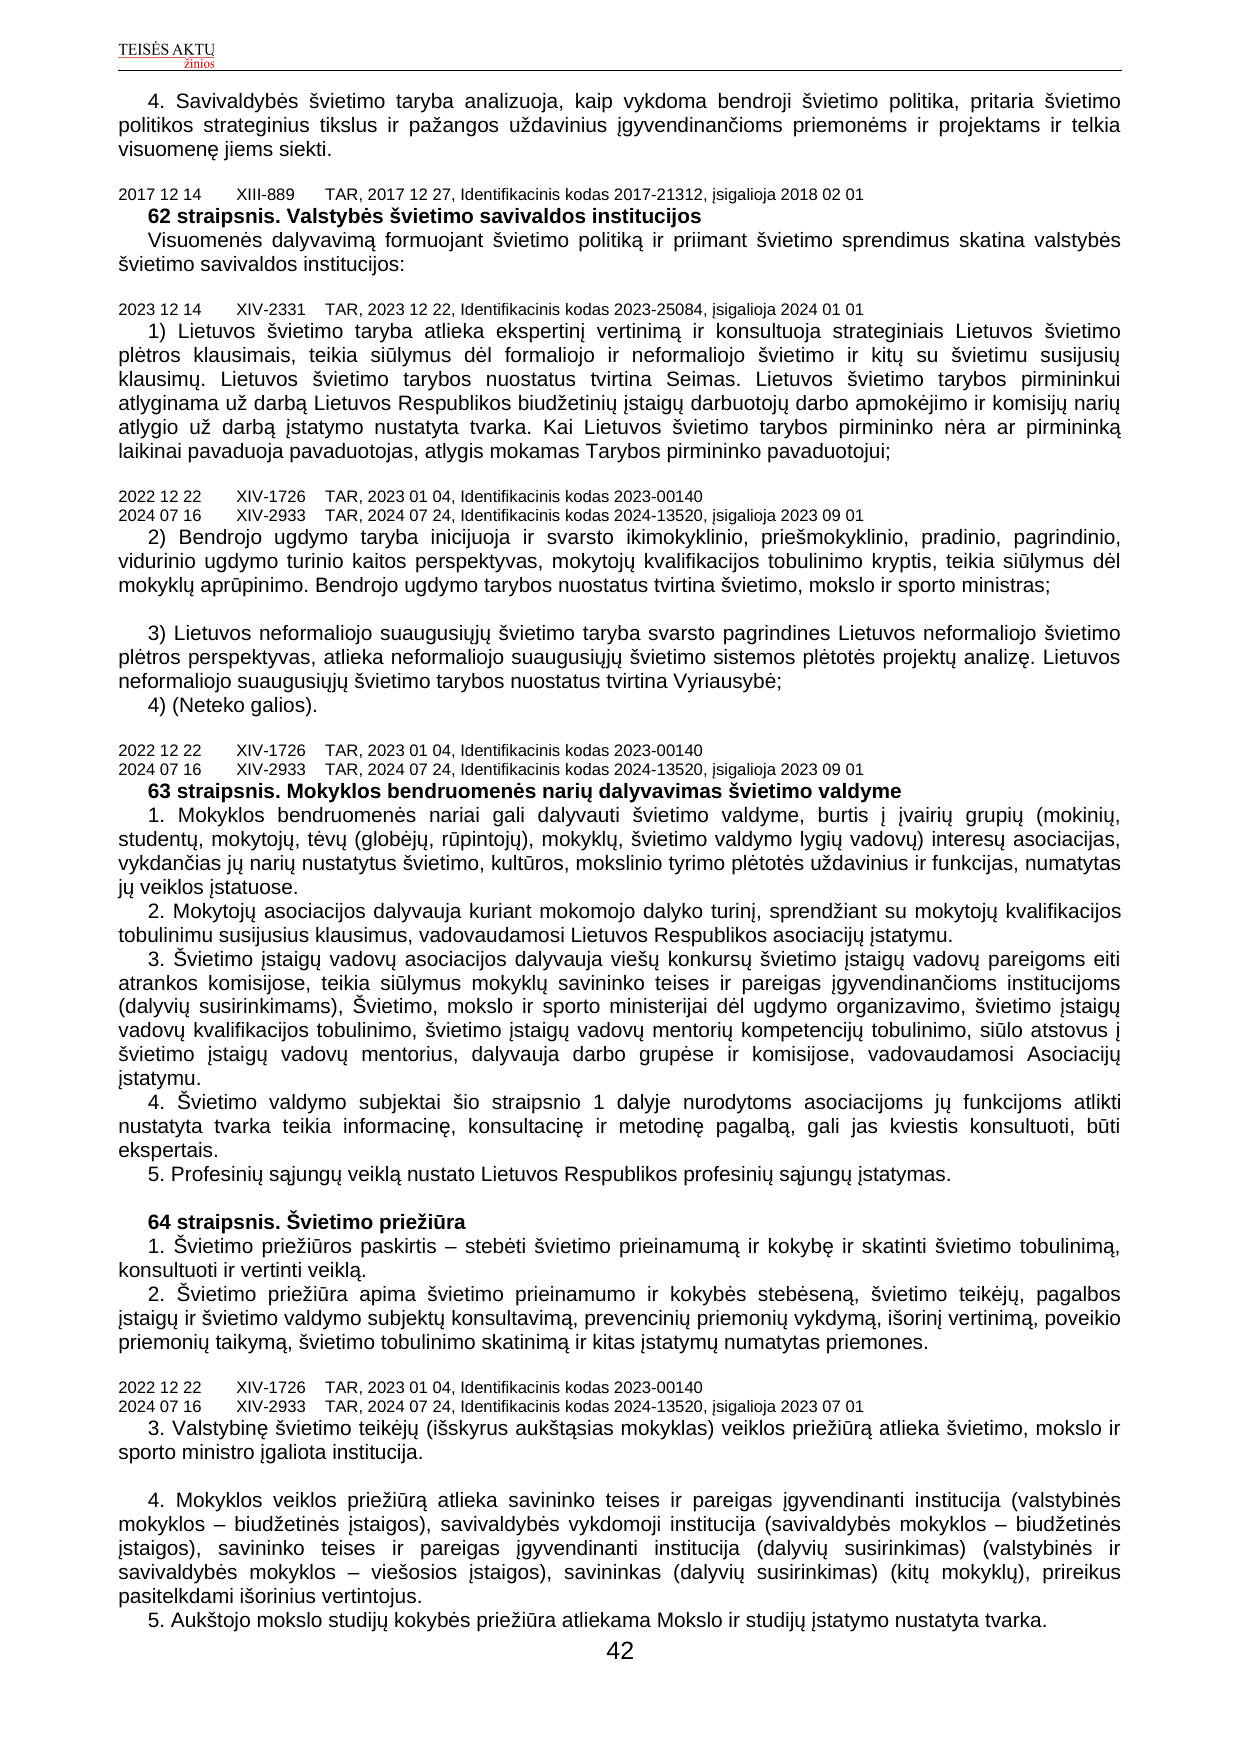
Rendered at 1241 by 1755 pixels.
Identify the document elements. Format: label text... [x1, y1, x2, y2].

text 64 straipsnis. Švietimo priežiūra [118, 1210, 1122, 1234]
text 4) (Neteko galios). [118, 692, 1122, 716]
text 2017 12 14 XIII-889 TAR, 2017 12 27, Identifikacinis kodas 2017-21312, įsigalioja 2018 02 01 [118, 184, 1122, 204]
text 2022 12 22 XIV-1726 TAR, 2023 01 04, Identifikacinis kodas 2023-00140 [118, 740, 1122, 759]
text 2022 12 22 XIV-1726 TAR, 2023 01 04, Identifikacinis kodas 2023-00140 [118, 1378, 1122, 1397]
text 1) Lietuvos švietimo taryba atlieka ekspertinį vertinimą ir konsultuoja strateginiais Lietuvos švietimo plėtros klausimais, teikia siūlymus dėl formaliojo ir neformaliojo švietimo ir kitų su švietimu susijusių klausimų. Lietuvos švietimo tarybos nuostatus tvirtina Seimas. Lietuvos švietimo tarybos pirmininkui atlyginama už darbą Lietuvos Respublikos biudžetinių įstaigų darbuotojų darbo apmokėjimo ir komisijų narių atlygio už darbą įstatymo nustatyta tvarka. Kai Lietuvos švietimo tarybos pirmininko nėra ar pirmininką laikinai pavaduoja pavaduotojas, atlygis mokamas Tarybos pirmininko pavaduotojui; [118, 319, 1122, 462]
text 2022 12 22 XIV-1726 TAR, 2023 01 04, Identifikacinis kodas 2023-00140 [118, 486, 1122, 506]
text 63 straipsnis. Mokyklos bendruomenės narių dalyvavimas švietimo valdyme [118, 779, 1122, 803]
text Visuomenės dalyvavimą formuojant švietimo politiką ir priimant švietimo sprendimus skatina valstybės švietimo savivaldos institucijos: [118, 228, 1122, 276]
text 2024 07 16 XIV-2933 TAR, 2024 07 24, Identifikacinis kodas 2024-13520, įsigalioja 2023 09 01 [118, 759, 1122, 779]
text 4. Mokyklos veiklos priežiūrą atlieka savininko teises ir pareigas įgyvendinanti institucija (valstybinės mokyklos – biudžetinės įstaigos), savivaldybės vykdomoji institucija (savivaldybės mokyklos – biudžetinės įstaigos), savininko teises ir pareigas įgyvendinanti institucija (dalyvių susirinkimas) (valstybinės ir savivaldybės mokyklos – viešosios įstaigos), savininkas (dalyvių susirinkimas) (kitų mokyklų), prireikus pasitelkdami išorinius vertintojus. [118, 1488, 1122, 1608]
text 3) Lietuvos neformaliojo suaugusiųjų švietimo taryba svarsto pagrindines Lietuvos neformaliojo švietimo plėtros perspektyvas, atlieka neformaliojo suaugusiųjų švietimo sistemos plėtotės projektų analizę. Lietuvos neformaliojo suaugusiųjų švietimo tarybos nuostatus tvirtina Vyriausybė; [118, 621, 1122, 692]
text 1. Švietimo priežiūros paskirtis – stebėti švietimo prieinamumą ir kokybę ir skatinti švietimo tobulinimą, konsultuoti ir vertinti veiklą. [118, 1234, 1122, 1282]
text 2) Bendrojo ugdymo taryba inicijuoja ir svarsto ikimokyklinio, priešmokyklinio, pradinio, pagrindinio, vidurinio ugdymo turinio kaitos perspektyvas, mokytojų kvalifikacijos tobulinimo kryptis, teikia siūlymus dėl mokyklų aprūpinimo. Bendrojo ugdymo tarybos nuostatus tvirtina švietimo, mokslo ir sporto ministras; [118, 525, 1122, 597]
text 1. Mokyklos bendruomenės nariai gali dalyvauti švietimo valdyme, burtis į įvairių grupių (mokinių, studentų, mokytojų, tėvų (globėjų, rūpintojų), mokyklų, švietimo valdymo lygių vadovų) interesų asociacijas, vykdančias jų narių nustatytus švietimo, kultūros, mokslinio tyrimo plėtotės uždavinius ir funkcijas, numatytas jų veiklos įstatuose. [118, 803, 1122, 898]
text 2. Mokytojų asociacijos dalyvauja kuriant mokomojo dalyko turinį, sprendžiant su mokytojų kvalifikacijos tobulinimu susijusius klausimus, vadovaudamosi Lietuvos Respublikos asociacijų įstatymu. [118, 898, 1122, 946]
text 2. Švietimo priežiūra apima švietimo prieinamumo ir kokybės stebėseną, švietimo teikėjų, pagalbos įstaigų ir švietimo valdymo subjektų konsultavimą, prevencinių priemonių vykdymą, išorinį vertinimą, poveikio priemonių taikymą, švietimo tobulinimo skatinimą ir kitas įstatymų numatytas priemones. [118, 1282, 1122, 1354]
text 3. Valstybinę švietimo teikėjų (išskyrus aukštąsias mokyklas) veiklos priežiūrą atlieka švietimo, mokslo ir sporto ministro įgaliota institucija. [118, 1416, 1122, 1464]
text 4. Savivaldybės švietimo taryba analizuoja, kaip vykdoma bendroji švietimo politika, pritaria švietimo politikos strateginius tikslus ir pažangos uždavinius įgyvendinančioms priemonėms ir projektams ir telkia visuomenę jiems siekti. [118, 89, 1122, 161]
text 2024 07 16 XIV-2933 TAR, 2024 07 24, Identifikacinis kodas 2024-13520, įsigalioja 2023 09 01 [118, 506, 1122, 525]
text 62 straipsnis. Valstybės švietimo savivaldos institucijos [118, 204, 1122, 228]
text 2023 12 14 XIV-2331 TAR, 2023 12 22, Identifikacinis kodas 2023-25084, įsigalioja 2024 01 01 [118, 299, 1122, 319]
text 4. Švietimo valdymo subjektai šio straipsnio 1 dalyje nurodytoms asociacijoms jų funkcijoms atlikti nustatyta tvarka teikia informacinę, konsultacinę ir metodinę pagalbą, gali jas kviestis konsultuoti, būti ekspertais. [118, 1090, 1122, 1162]
text 5. Profesinių sąjungų veiklą nustato Lietuvos Respublikos profesinių sąjungų įstatymas. [118, 1162, 1122, 1186]
text 2024 07 16 XIV-2933 TAR, 2024 07 24, Identifikacinis kodas 2024-13520, įsigalioja 2023 07 01 [118, 1397, 1122, 1416]
text 5. Aukštojo mokslo studijų kokybės priežiūra atliekama Mokslo ir studijų įstatymo nustatyta tvarka. [118, 1608, 1122, 1632]
text 3. Švietimo įstaigų vadovų asociacijos dalyvauja viešų konkursų švietimo įstaigų vadovų pareigoms eiti atrankos komisijose, teikia siūlymus mokyklų savininko teises ir pareigas įgyvendinančioms institucijoms (dalyvių susirinkimams), Švietimo, mokslo ir sporto ministerijai dėl ugdymo organizavimo, švietimo įstaigų vadovų kvalifikacijos tobulinimo, švietimo įstaigų vadovų mentorių kompetencijų tobulinimo, siūlo atstovus į švietimo įstaigų vadovų mentorius, dalyvauja darbo grupėse ir komisijose, vadovaudamosi Asociacijų įstatymu. [118, 946, 1122, 1090]
